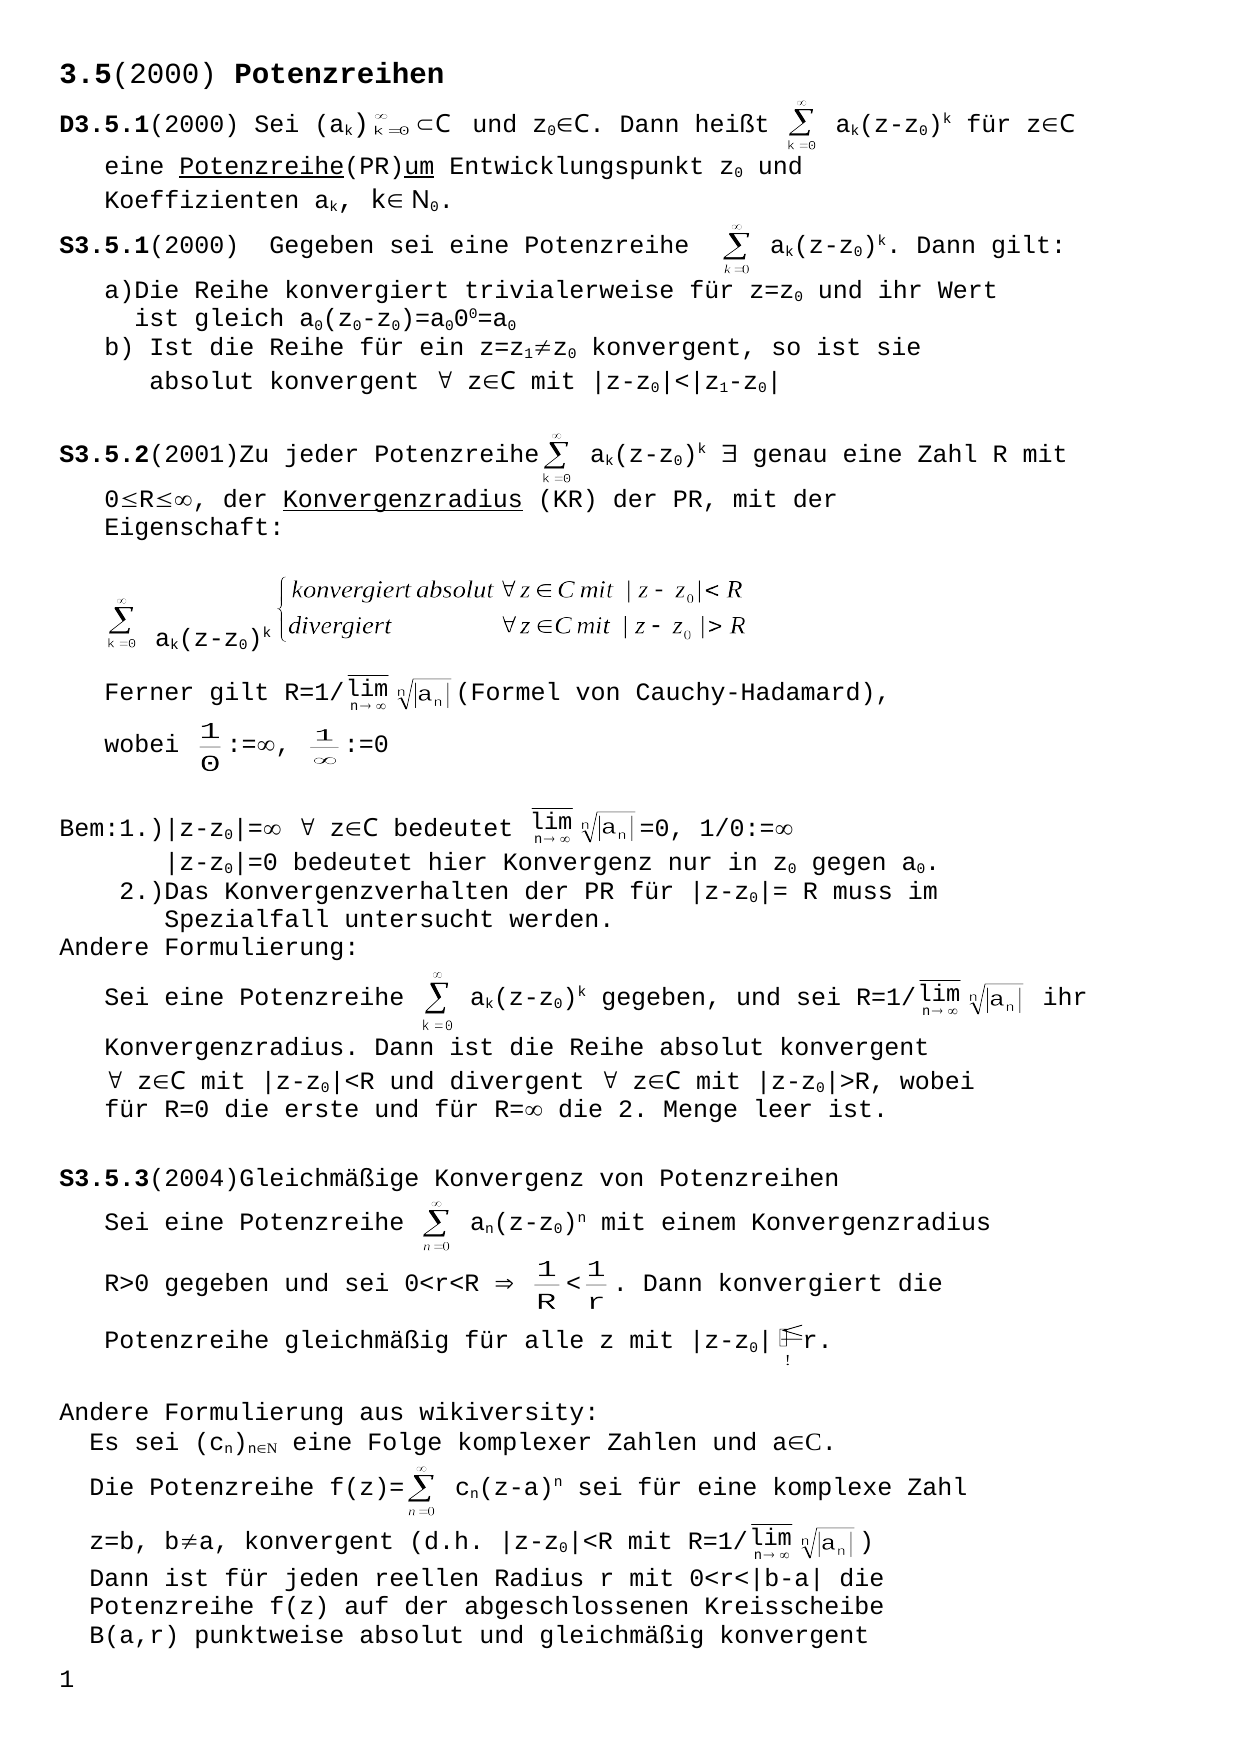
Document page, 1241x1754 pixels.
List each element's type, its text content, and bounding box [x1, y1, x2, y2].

text Die Potenzreihe f(z)=cn(z-a)n sei für eine komplexe Zahl [59, 1458, 1181, 1519]
text D3.5.1(2000) Sei (ak)C und z0C. Dann heißt ak(z-z0)k für zC [59, 92, 1181, 153]
text 3.5(2000) Potenzreihen [59, 59, 1181, 92]
text R>0 gegeben und sei 0<r<R  <. Dann konvergiert die [59, 1255, 1181, 1314]
text Sei eine Potenzreihe ak(z-z0)k gegeben, und sei R=1/ ihr [59, 963, 1181, 1034]
text eine Potenzreihe(PR)um Entwicklungspunkt z0 und [59, 153, 1181, 182]
text Konvergenzradius. Dann ist die Reihe absolut konvergent [59, 1034, 1181, 1063]
text |z-z0|=0 bedeutet hier Konvergenz nur in z0 gegen a0. [59, 850, 1181, 878]
text Potenzreihe f(z) auf der abgeschlossenen Kreisscheibe [59, 1594, 1181, 1622]
text Bem:1.)|z-z0|=  zC bedeutet =0, 1/0:= [59, 804, 1181, 850]
text Es sei (cn)nN eine Folge komplexer Zahlen und aC. [59, 1427, 1181, 1458]
text b) Ist die Reihe für ein z=z1z0 konvergent, so ist sie [59, 334, 1181, 363]
text 2.)Das Konvergenzverhalten der PR für |z-z0|= R muss im [59, 878, 1181, 907]
text B(a,r) punktweise absolut und gleichmäßig konvergent [59, 1622, 1181, 1651]
text Sei eine Potenzreihe an(z-z0)n mit einem Konvergenzradius [59, 1194, 1181, 1255]
text z=b, ba, konvergent (d.h. |z-z0|<R mit R=1/) [59, 1519, 1181, 1566]
text a)Die Reihe konvergiert trivialerweise für z=z0 und ihr Wert [59, 278, 1181, 306]
text Dann ist für jeden reellen Radius r mit 0<r<|b-a| die [59, 1566, 1181, 1594]
text 0R, der Konvergenzradius (KR) der PR, mit der [59, 486, 1181, 515]
text S3.5.1(2000) Gegeben sei eine Potenzreihe ak(z-z0)k. Dann gilt: [59, 216, 1181, 278]
text Potenzreihe gleichmäßig für alle z mit |z-z0|r. [59, 1314, 1181, 1371]
text Spezialfall untersucht werden. [59, 907, 1181, 935]
text Andere Formulierung: [59, 935, 1181, 963]
text Ferner gilt R=1/(Formel von Cauchy-Hadamard), [59, 671, 1181, 717]
text S3.5.2(2001)Zu jeder Potenzreiheak(z-z0)k  genau eine Zahl R mit [59, 425, 1181, 486]
text ak(z-z0)k [59, 571, 1181, 671]
text für R=0 die erste und für R= die 2. Menge leer ist. [59, 1097, 1181, 1125]
text ist gleich a0(z0-z0)=a000=a0 [59, 306, 1181, 334]
text Koeffizienten ak, k N0. [59, 182, 1181, 216]
text Andere Formulierung aus wikiversity: [59, 1399, 1181, 1427]
text  zC mit |z-z0|<R und divergent  zC mit |z-z0|>R, wobei [59, 1063, 1181, 1097]
text absolut konvergent  zC mit |z-z0|<|z1-z0| [59, 363, 1181, 397]
text S3.5.3(2004)Gleichmäßige Konvergenz von Potenzreihen [59, 1165, 1181, 1194]
text Eigenschaft: [59, 515, 1181, 543]
text wobei :=, :=0 [59, 717, 1181, 776]
